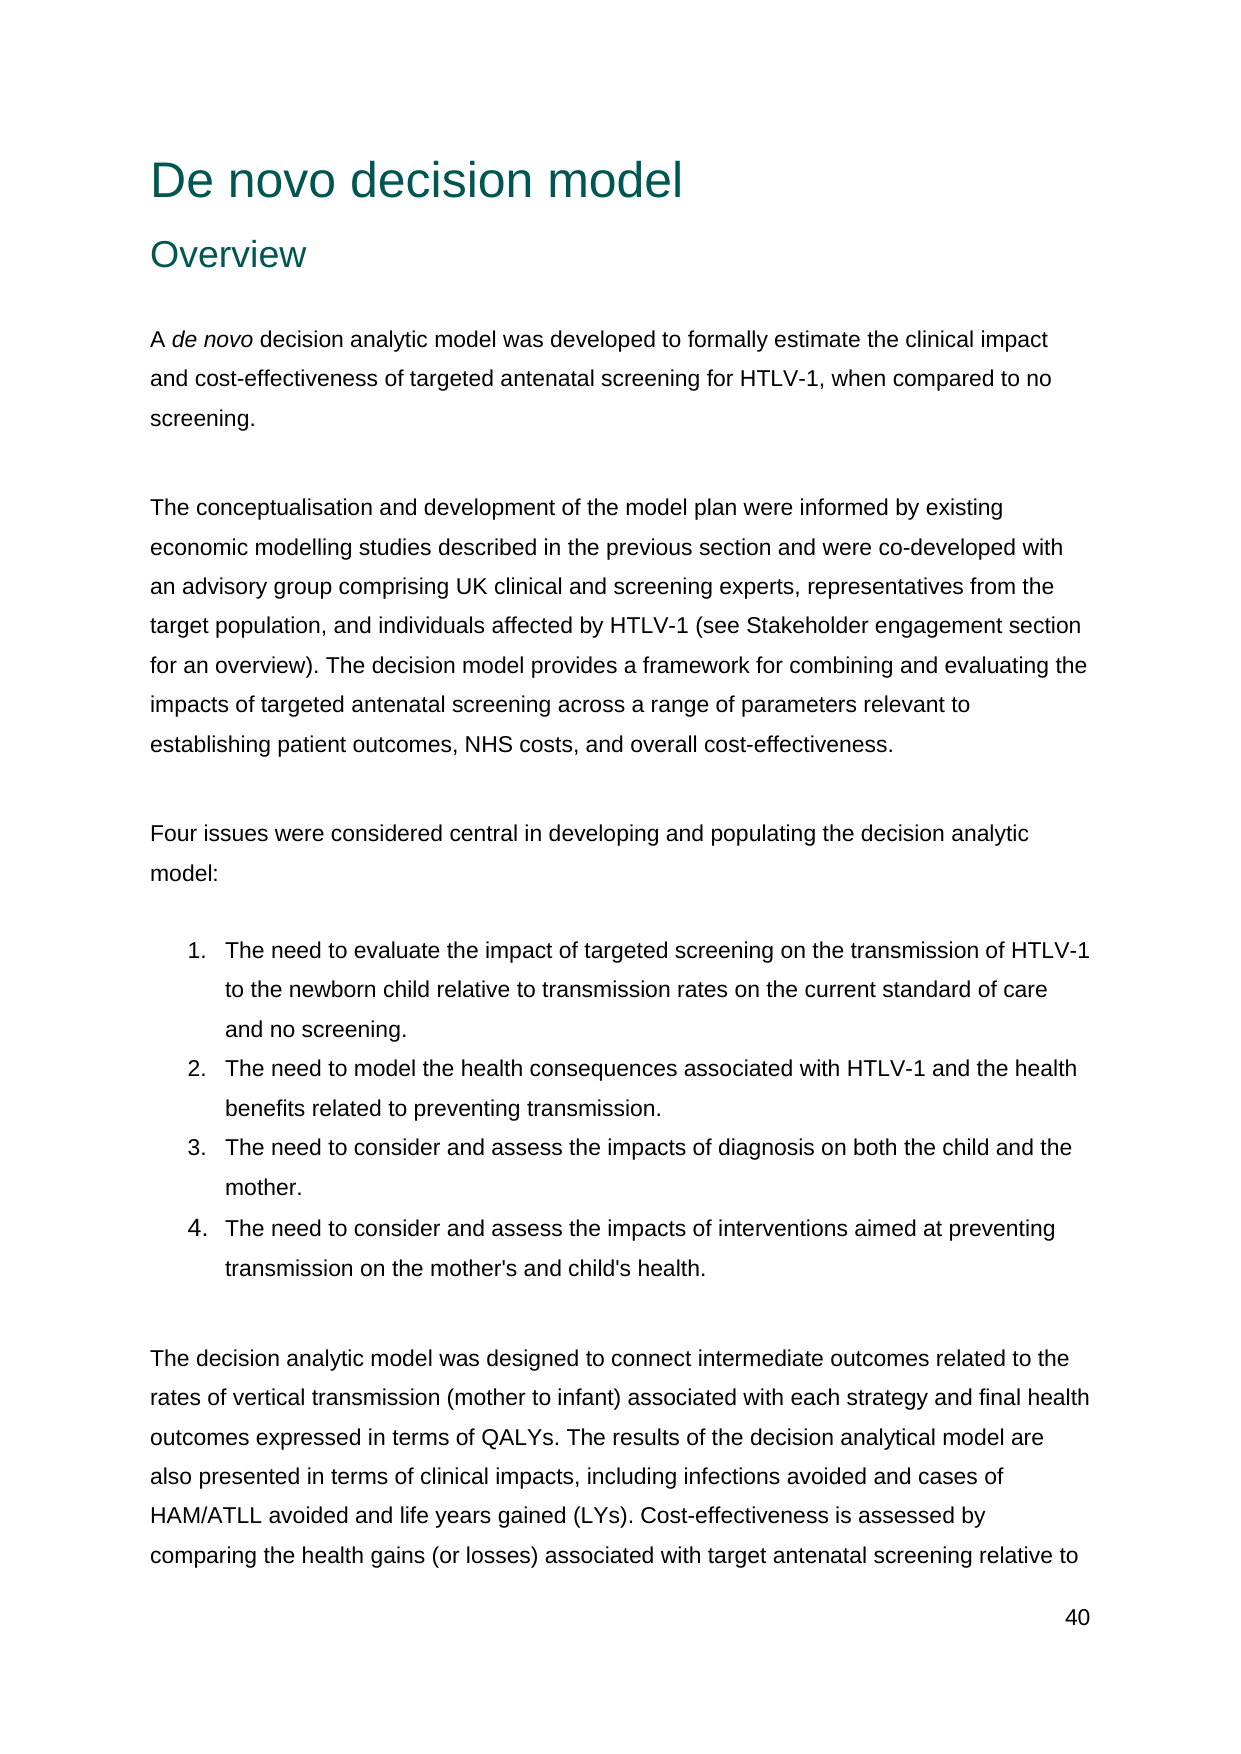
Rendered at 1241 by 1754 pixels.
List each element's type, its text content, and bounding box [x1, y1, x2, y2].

text The conceptualisation and development of the model plan were informed by existing economic modelling studies described in the previous section and were co-developed with an advisory group comprising UK clinical and screening experts, representatives from the target population, and individuals affected by HTLV-1 (see Stakeholder engagement section for an overview). The decision model provides a framework for combining and evaluating the impacts of targeted antenatal screening across a range of parameters relevant to establishing patient outcomes, NHS costs, and overall cost-effectiveness. [150, 494, 1090, 757]
text Four issues were considered central in developing and populating the decision analytic model: [150, 820, 1090, 886]
list The need to consider and assess the impacts of diagnosis on both the child and the mother. [187, 1134, 1090, 1200]
text A de novo decision analytic model was developed to formally estimate the clinical impact and cost-effectiveness of targeted antenatal screening for HTLV-1, when compared to no screening. [150, 326, 1090, 431]
text The decision analytic model was designed to connect intermediate outcomes related to the rates of vertical transmission (mother to infant) associated with each strategy and final health outcomes expressed in terms of QALYs. The results of the decision analytical model are also presented in terms of clinical impacts, including infections avoided and cases of HAM/ATLL avoided and life years gained (LYs). Cost-effectiveness is assessed by comparing the health gains (or losses) associated with target antenatal screening relative to [150, 1344, 1090, 1568]
list The need to consider and assess the impacts of interventions aimed at preventing transmission on the mother's and child's health. [187, 1213, 1090, 1281]
subtitle De novo decision model [150, 150, 1090, 207]
list The need to evaluate the impact of targeted screening on the transmission of HTLV-1 to the newborn child relative to transmission rates on the current standard of care and no screening. [187, 937, 1090, 1042]
subtitle Overview [150, 232, 1090, 276]
list The need to model the health consequences associated with HTLV-1 and the health benefits related to preventing transmission. [187, 1055, 1090, 1121]
